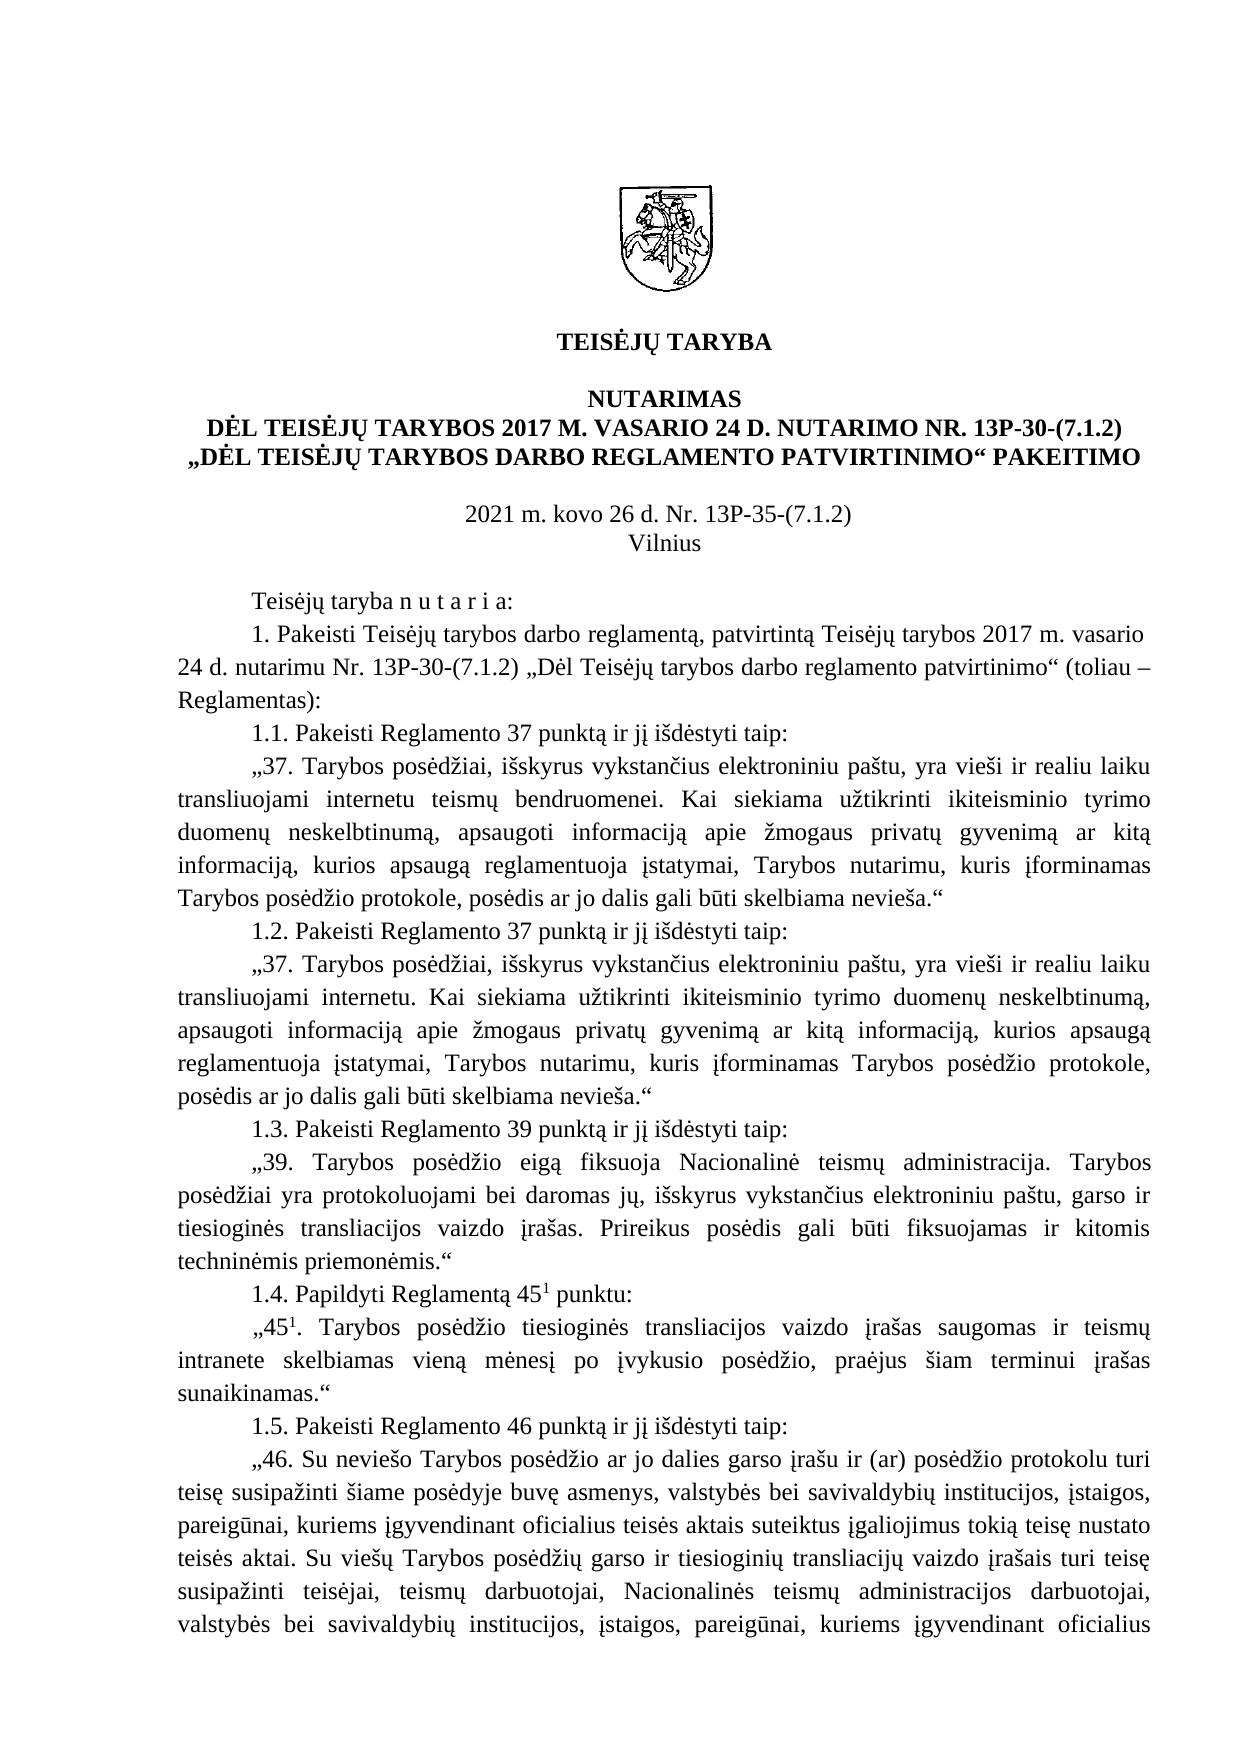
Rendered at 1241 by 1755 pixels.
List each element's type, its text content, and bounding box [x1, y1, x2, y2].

text „37. Tarybos posėdžiai, išskyrus vykstančius elektroniniu paštu, yra vieši ir realiu laiku transliuojami internetu. Kai siekiama užtikrinti ikiteisminio tyrimo duomenų neskelbtinumą, apsaugoti informaciją apie žmogaus privatų gyvenimą ar kitą informaciją, kurios apsaugą reglamentuoja įstatymai, Tarybos nutarimu, kuris įforminamas Tarybos posėdžio protokole, posėdis ar jo dalis gali būti skelbiama nevieša.“ [177, 949, 1152, 1110]
text Teisėjų taryba n u t a r i a: [177, 586, 1152, 614]
text DĖL TEISĖJŲ TARYBOS 2017 M. VASARIO 24 D. NUTARIMO NR. 13P-30-(7.1.2) „DĖL TEISĖJŲ TARYBOS DARBO REGLAMENTO PATVIRTINIMO“ PAKEITIMO [177, 413, 1152, 471]
text NUTARIMAS [177, 384, 1152, 413]
text TEISĖJŲ TARYBA [177, 327, 1152, 356]
text 1.3. Pakeisti Reglamento 39 punktą ir jį išdėstyti taip: [177, 1114, 1152, 1143]
text 1.2. Pakeisti Reglamento 37 punktą ir jį išdėstyti taip: [177, 916, 1152, 945]
text „37. Tarybos posėdžiai, išskyrus vykstančius elektroniniu paštu, yra vieši ir realiu laiku transliuojami internetu teismų bendruomenei. Kai siekiama užtikrinti ikiteisminio tyrimo duomenų neskelbtinumą, apsaugoti informaciją apie žmogaus privatų gyvenimą ar kitą informaciją, kurios apsaugą reglamentuoja įstatymai, Tarybos nutarimu, kuris įforminamas Tarybos posėdžio protokole, posėdis ar jo dalis gali būti skelbiama nevieša.“ [177, 751, 1152, 912]
text Vilnius [177, 528, 1152, 557]
text „46. Su neviešo Tarybos posėdžio ar jo dalies garso įrašu ir (ar) posėdžio protokolu turi teisę susipažinti šiame posėdyje buvę asmenys, valstybės bei savivaldybių institucijos, įstaigos, pareigūnai, kuriems įgyvendinant oficialius teisės aktais suteiktus įgaliojimus tokią teisę nustato teisės aktai. Su viešų Tarybos posėdžių garso ir tiesioginių transliacijų vaizdo įrašais turi teisę susipažinti teisėjai, teismų darbuotojai, Nacionalinės teismų administracijos darbuotojai, valstybės bei savivaldybių institucijos, įstaigos, pareigūnai, kuriems įgyvendinant oficialius [177, 1444, 1152, 1638]
text 1.5. Pakeisti Reglamento 46 punktą ir jį išdėstyti taip: [177, 1411, 1152, 1440]
text „451. Tarybos posėdžio tiesioginės transliacijos vaizdo įrašas saugomas ir teismų intranete skelbiamas vieną mėnesį po įvykusio posėdžio, praėjus šiam terminui įrašas sunaikinamas.“ [177, 1312, 1152, 1407]
text 2021 m. kovo 26 d. Nr. 13P-35-(7.1.2) [177, 499, 1152, 528]
text 1.1. Pakeisti Reglamento 37 punktą ir jį išdėstyti taip: [177, 718, 1152, 747]
text „39. Tarybos posėdžio eigą fiksuoja Nacionalinė teismų administracija. Tarybos posėdžiai yra protokoluojami bei daromas jų, išskyrus vykstančius elektroniniu paštu, garso ir tiesioginės transliacijos vaizdo įrašas. Prireikus posėdis gali būti fiksuojamas ir kitomis techninėmis priemonėmis.“ [177, 1147, 1152, 1275]
text 1. Pakeisti Teisėjų tarybos darbo reglamentą, patvirtintą Teisėjų tarybos 2017 m. vasario 24 d. nutarimu Nr. 13P-30-(7.1.2) „Dėl Teisėjų tarybos darbo reglamento patvirtinimo“ (toliau – Reglamentas): [177, 619, 1152, 713]
text 1.4. Papildyti Reglamentą 451 punktu: [177, 1279, 1152, 1308]
